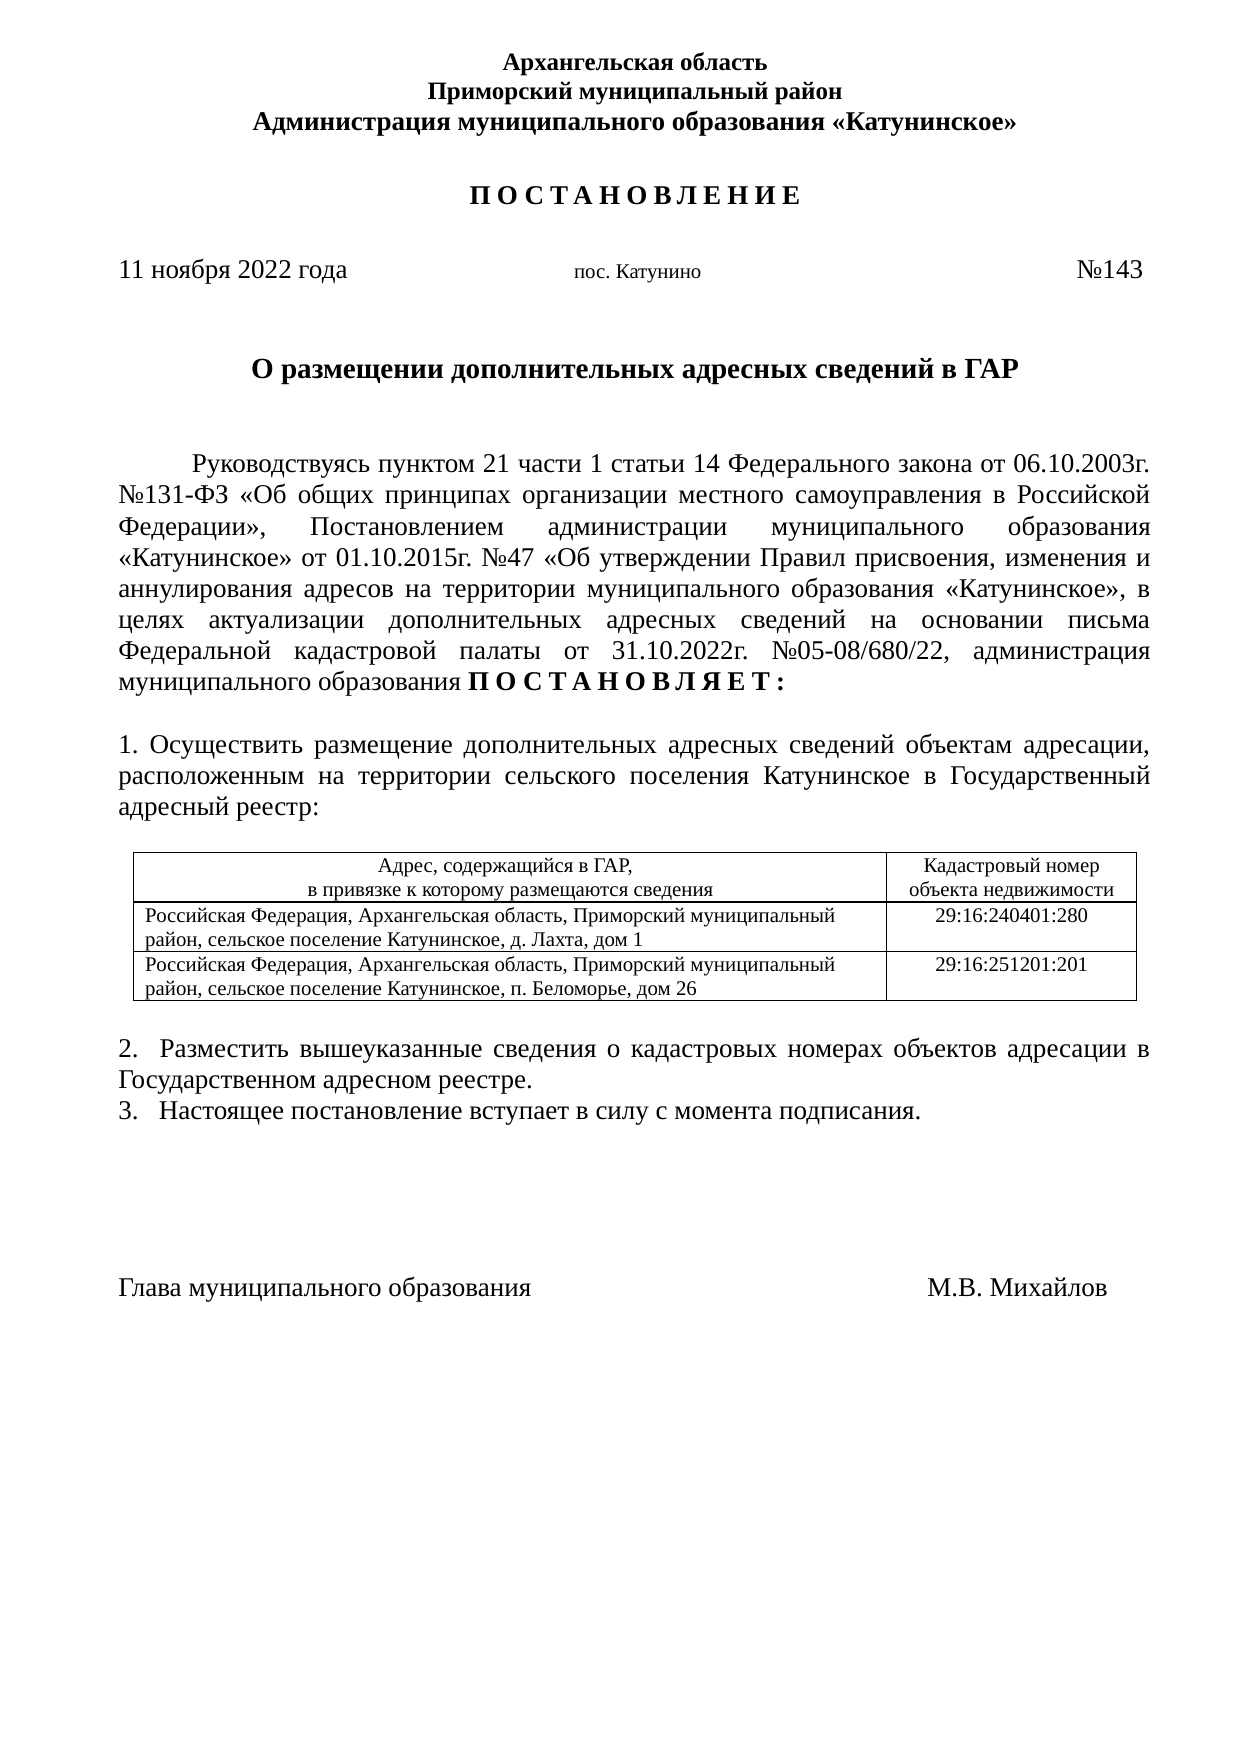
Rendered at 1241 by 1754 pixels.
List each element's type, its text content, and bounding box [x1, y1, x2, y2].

text Приморский муниципальный район [118, 76, 1152, 105]
text Архангельская область [118, 47, 1152, 76]
table_header Кадастровый номер объекта недвижимости [887, 853, 1136, 901]
table_cell 29:16:251201:201 [887, 952, 1136, 1000]
text Глава муниципального образования М.В. Михайлов [118, 1272, 1152, 1303]
table_cell Российская Федерация, Архангельская область, Приморский муниципальный район, сельское поселение Катунинское, д. Лахта, дом 1 [134, 903, 886, 951]
text О размещении дополнительных адресных сведений в ГАР [118, 352, 1152, 385]
table_cell Российская Федерация, Архангельская область, Приморский муниципальный район, сельское поселение Катунинское, п. Беломорье, дом 26 [134, 952, 886, 1000]
text 2. Разместить вышеуказанные сведения о кадастровых номерах объектов адресации в Государственном адресном реестре. [118, 1032, 1152, 1094]
text Руководствуясь пунктом 21 части 1 статьи 14 Федерального закона от 06.10.2003г. №131-ФЗ «Об общих принципах организации местного самоуправления в Российской Федерации», Постановлением администрации муниципального образования «Катунинское» от 01.10.2015г. №47 «Об утверждении Правил присвоения, изменения и аннулирования адресов на территории муниципального образования «Катунинское», в целях актуализации дополнительных адресных сведений на основании письма Федеральной кадастровой палаты от 31.10.2022г. №05-08/680/22, администрация муниципального образования ПОСТАНОВЛЯЕТ: [118, 447, 1152, 697]
table_header Адрес, содержащийся в ГАР, в привязке к которому размещаются сведения [134, 853, 886, 901]
text Администрация муниципального образования «Катунинское» [118, 105, 1152, 136]
text 3. Настоящее постановление вступает в силу с момента подписания. [118, 1094, 1152, 1125]
table_cell 29:16:240401:280 [887, 903, 1136, 951]
text 11 ноября 2022 года пос. Катунино №143 [118, 253, 1152, 284]
text ПОСТАНОВЛЕНИЕ [118, 179, 1152, 210]
text 1. Осуществить размещение дополнительных адресных сведений объектам адресации, расположенным на территории сельского поселения Катунинское в Государственный адресный реестр: [118, 728, 1152, 821]
